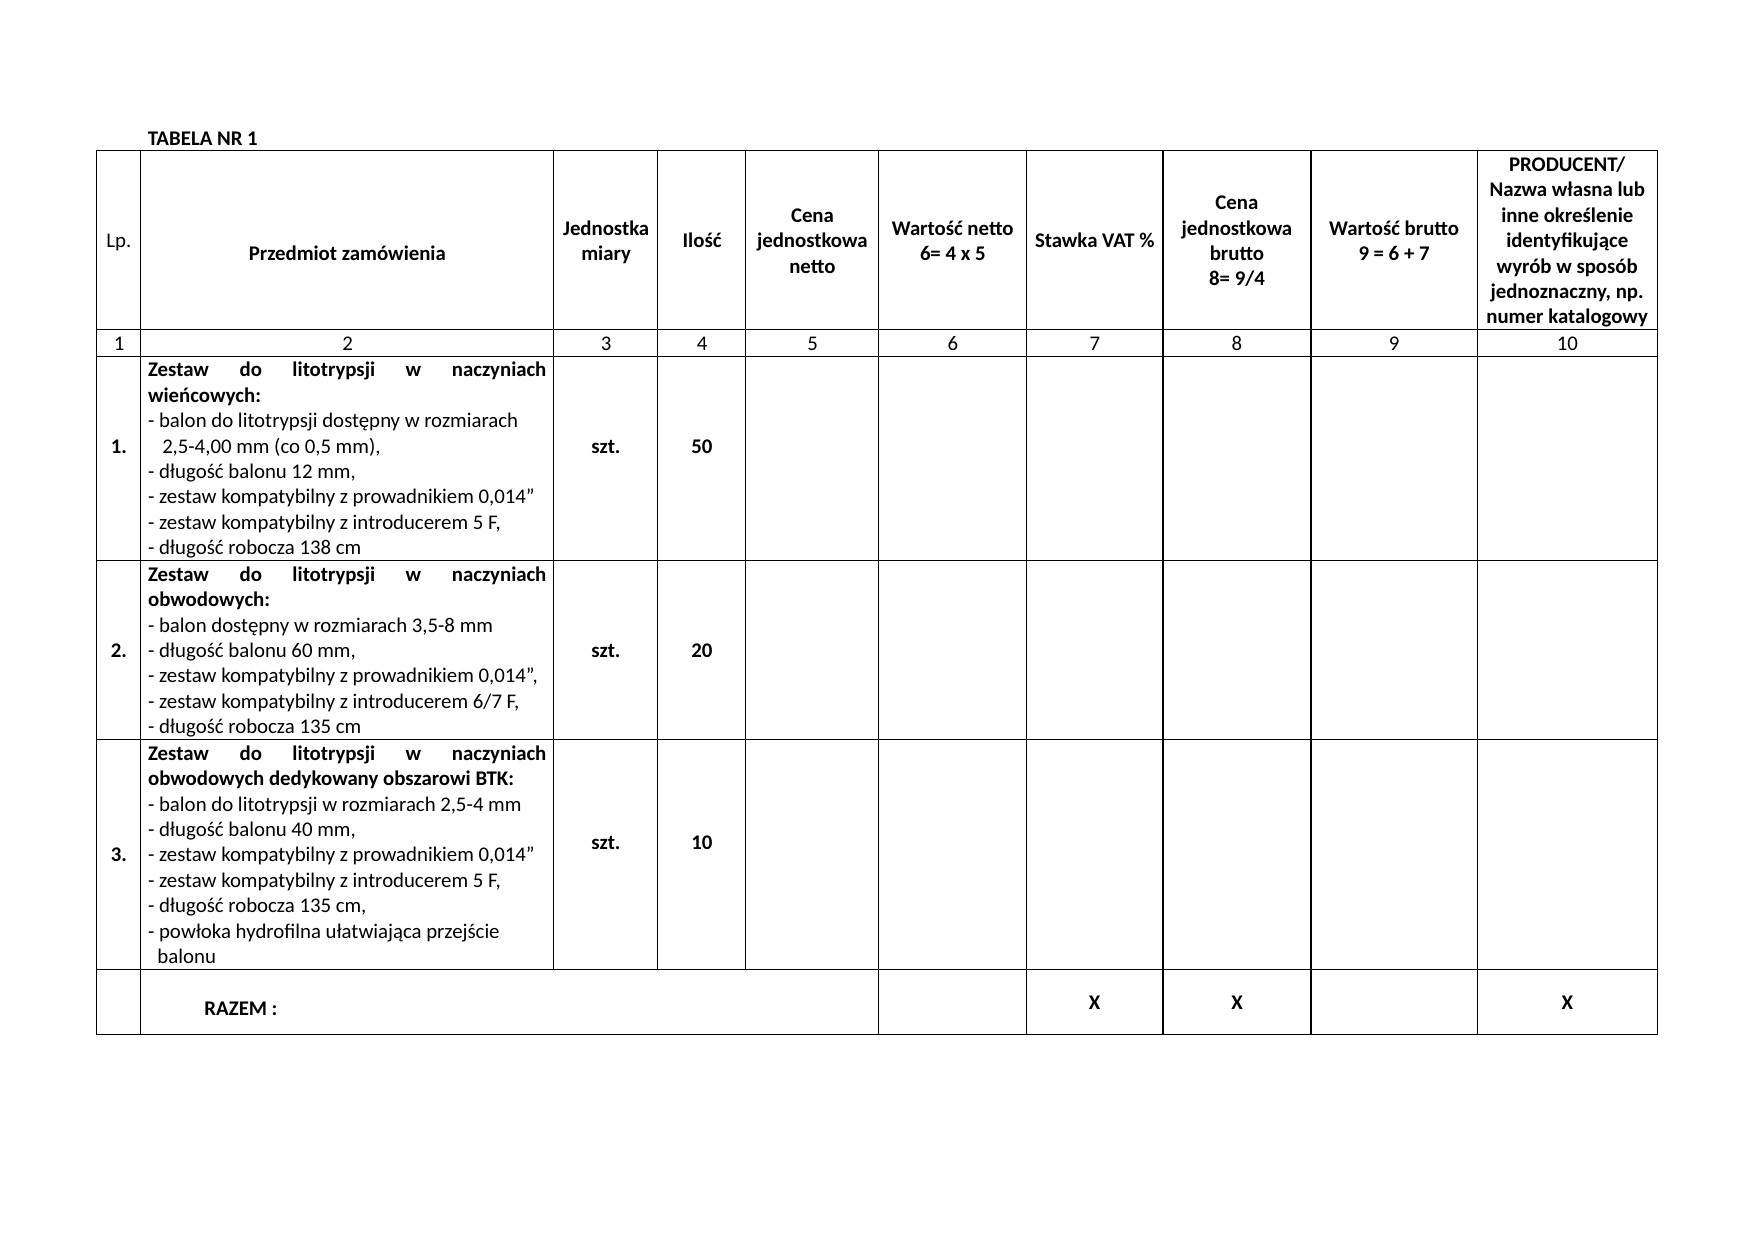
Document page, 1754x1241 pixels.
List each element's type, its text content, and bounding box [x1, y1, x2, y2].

table_header Ilość [658, 151, 745, 329]
table_cell [1164, 561, 1310, 739]
table_header Lp. [97, 151, 140, 329]
table_cell 1. [97, 357, 140, 560]
table_header Jednostka miary [554, 151, 657, 329]
table_cell 20 [658, 561, 745, 739]
table_cell [1164, 357, 1310, 560]
table_cell 3. [97, 740, 140, 969]
table_cell szt. [554, 740, 657, 969]
table_cell [1312, 740, 1477, 969]
table_header Wartość netto 6= 4 x 5 [879, 151, 1026, 329]
table_cell 5 [746, 330, 878, 356]
table_cell [1164, 740, 1310, 969]
table_cell 3 [554, 330, 657, 356]
table_cell [746, 740, 878, 969]
table_cell [746, 357, 878, 560]
table_header Przedmiot zamówienia [141, 151, 553, 329]
table_cell [1027, 740, 1162, 969]
table_cell X [1027, 970, 1162, 1034]
table_cell 50 [658, 357, 745, 560]
table_cell [97, 970, 140, 1034]
table_cell [1312, 970, 1477, 1034]
table_cell [746, 561, 878, 739]
table_cell 4 [658, 330, 745, 356]
table_cell RAZEM : [141, 970, 878, 1034]
table_cell 1 [97, 330, 140, 356]
table_cell [1027, 357, 1162, 560]
table_cell X [1478, 970, 1657, 1034]
table_cell szt. [554, 357, 657, 560]
table_cell Zestaw do litotrypsji w naczyniach obwodowych dedykowany obszarowi BTK: - balon do litotrypsji w rozmiarach 2,5-4 mm - długość balonu 40 mm, - zestaw kompatybilny z prowadnikiem 0,014” - zestaw kompatybilny z introducerem 5 F, - długość robocza 135 cm, - powłoka hydrofilna ułatwiająca przejście balonu [141, 740, 553, 969]
table_cell 8 [1164, 330, 1310, 356]
table_cell X [1164, 970, 1310, 1034]
table_cell 10 [1478, 330, 1657, 356]
table_cell [879, 970, 1026, 1034]
table_cell 6 [879, 330, 1026, 356]
table_cell [879, 357, 1026, 560]
table_header Cena jednostkowa brutto 8= 9/4 [1164, 151, 1310, 329]
table_cell [1478, 740, 1657, 969]
table_header PRODUCENT/ Nazwa własna lub inne określenie identyfikujące wyrób w sposób jednoznaczny, np. numer katalogowy [1478, 151, 1657, 329]
table_cell [1027, 561, 1162, 739]
table_cell [1312, 561, 1477, 739]
table_cell 9 [1312, 330, 1477, 356]
table_cell Zestaw do litotrypsji w naczyniach wieńcowych: - balon do litotrypsji dostępny w rozmiarach 2,5-4,00 mm (co 0,5 mm), - długość balonu 12 mm, - zestaw kompatybilny z prowadnikiem 0,014” - zestaw kompatybilny z introducerem 5 F, - długość robocza 138 cm [141, 357, 553, 560]
text TABELA NR 1 [148, 125, 1606, 150]
table_cell szt. [554, 561, 657, 739]
table_cell 10 [658, 740, 745, 969]
table_cell [1478, 357, 1657, 560]
table_cell [1312, 357, 1477, 560]
table_header Cena jednostkowa netto [746, 151, 878, 329]
table_cell [879, 740, 1026, 969]
table_cell 2. [97, 561, 140, 739]
table_cell 7 [1027, 330, 1162, 356]
table_cell [1478, 561, 1657, 739]
table_header Wartość brutto 9 = 6 + 7 [1312, 151, 1477, 329]
table_cell Zestaw do litotrypsji w naczyniach obwodowych: - balon dostępny w rozmiarach 3,5-8 mm - długość balonu 60 mm, - zestaw kompatybilny z prowadnikiem 0,014”, - zestaw kompatybilny z introducerem 6/7 F, - długość robocza 135 cm [141, 561, 553, 739]
table_cell 2 [141, 330, 553, 356]
table_cell [879, 561, 1026, 739]
table_header Stawka VAT % [1027, 151, 1162, 329]
